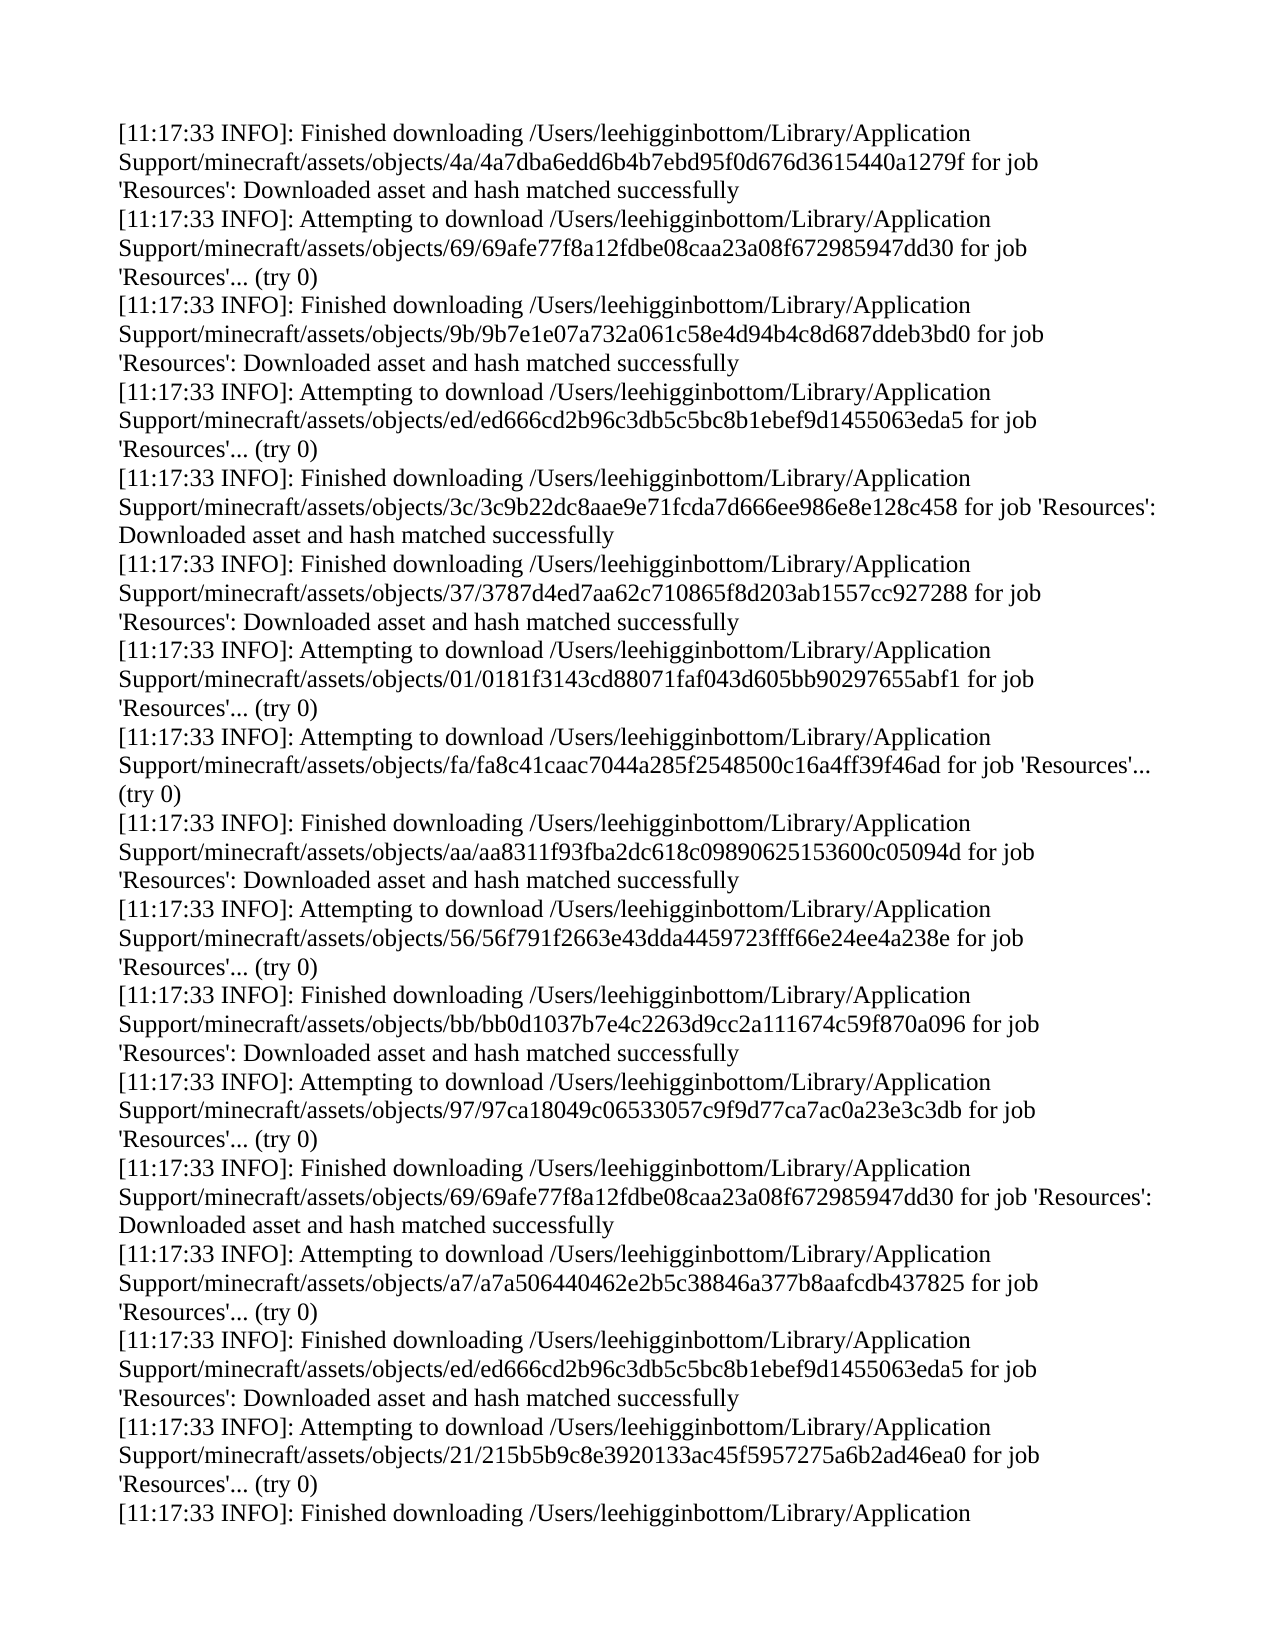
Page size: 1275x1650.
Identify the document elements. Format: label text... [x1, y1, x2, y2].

text [11:17:33 INFO]: Finished downloading /Users/leehigginbottom/Library/Application Support/minecraft/assets/objects/bb/bb0d1037b7e4c2263d9cc2a111674c59f870a096 for job 'Resources': Downloaded asset and hash matched successfully [118, 981, 1157, 1067]
text [11:17:33 INFO]: Finished downloading /Users/leehigginbottom/Library/Application Support/minecraft/assets/objects/69/69afe77f8a12fdbe08caa23a08f672985947dd30 for job 'Resources': Downloaded asset and hash matched successfully [118, 1153, 1157, 1239]
text [11:17:33 INFO]: Attempting to download /Users/leehigginbottom/Library/Application Support/minecraft/assets/objects/fa/fa8c41caac7044a285f2548500c16a4ff39f46ad for job 'Resources'... (try 0) [118, 722, 1157, 808]
text [11:17:33 INFO]: Finished downloading /Users/leehigginbottom/Library/Application Support/minecraft/assets/objects/ed/ed666cd2b96c3db5c5bc8b1ebef9d1455063eda5 for job 'Resources': Downloaded asset and hash matched successfully [118, 1326, 1157, 1412]
text [11:17:33 INFO]: Attempting to download /Users/leehigginbottom/Library/Application Support/minecraft/assets/objects/a7/a7a506440462e2b5c38846a377b8aafcdb437825 for job 'Resources'... (try 0) [118, 1239, 1157, 1326]
text [11:17:33 INFO]: Finished downloading /Users/leehigginbottom/Library/Application Support/minecraft/assets/objects/aa/aa8311f93fba2dc618c09890625153600c05094d for job 'Resources': Downloaded asset and hash matched successfully [118, 808, 1157, 894]
text [11:17:33 INFO]: Attempting to download /Users/leehigginbottom/Library/Application Support/minecraft/assets/objects/01/0181f3143cd88071faf043d605bb90297655abf1 for job 'Resources'... (try 0) [118, 636, 1157, 722]
text [11:17:33 INFO]: Finished downloading /Users/leehigginbottom/Library/Application [118, 1498, 1157, 1527]
text [11:17:33 INFO]: Finished downloading /Users/leehigginbottom/Library/Application Support/minecraft/assets/objects/3c/3c9b22dc8aae9e71fcda7d666ee986e8e128c458 for job 'Resources': Downloaded asset and hash matched successfully [118, 463, 1157, 549]
text [11:17:33 INFO]: Finished downloading /Users/leehigginbottom/Library/Application Support/minecraft/assets/objects/4a/4a7dba6edd6b4b7ebd95f0d676d3615440a1279f for job 'Resources': Downloaded asset and hash matched successfully [118, 118, 1157, 204]
text [11:17:33 INFO]: Finished downloading /Users/leehigginbottom/Library/Application Support/minecraft/assets/objects/37/3787d4ed7aa62c710865f8d203ab1557cc927288 for job 'Resources': Downloaded asset and hash matched successfully [118, 549, 1157, 636]
text [11:17:33 INFO]: Finished downloading /Users/leehigginbottom/Library/Application Support/minecraft/assets/objects/9b/9b7e1e07a732a061c58e4d94b4c8d687ddeb3bd0 for job 'Resources': Downloaded asset and hash matched successfully [118, 291, 1157, 377]
text [11:17:33 INFO]: Attempting to download /Users/leehigginbottom/Library/Application Support/minecraft/assets/objects/97/97ca18049c06533057c9f9d77ca7ac0a23e3c3db for job 'Resources'... (try 0) [118, 1067, 1157, 1153]
text [11:17:33 INFO]: Attempting to download /Users/leehigginbottom/Library/Application Support/minecraft/assets/objects/69/69afe77f8a12fdbe08caa23a08f672985947dd30 for job 'Resources'... (try 0) [118, 204, 1157, 291]
text [11:17:33 INFO]: Attempting to download /Users/leehigginbottom/Library/Application Support/minecraft/assets/objects/ed/ed666cd2b96c3db5c5bc8b1ebef9d1455063eda5 for job 'Resources'... (try 0) [118, 377, 1157, 463]
text [11:17:33 INFO]: Attempting to download /Users/leehigginbottom/Library/Application Support/minecraft/assets/objects/56/56f791f2663e43dda4459723fff66e24ee4a238e for job 'Resources'... (try 0) [118, 894, 1157, 981]
text [11:17:33 INFO]: Attempting to download /Users/leehigginbottom/Library/Application Support/minecraft/assets/objects/21/215b5b9c8e3920133ac45f5957275a6b2ad46ea0 for job 'Resources'... (try 0) [118, 1412, 1157, 1498]
